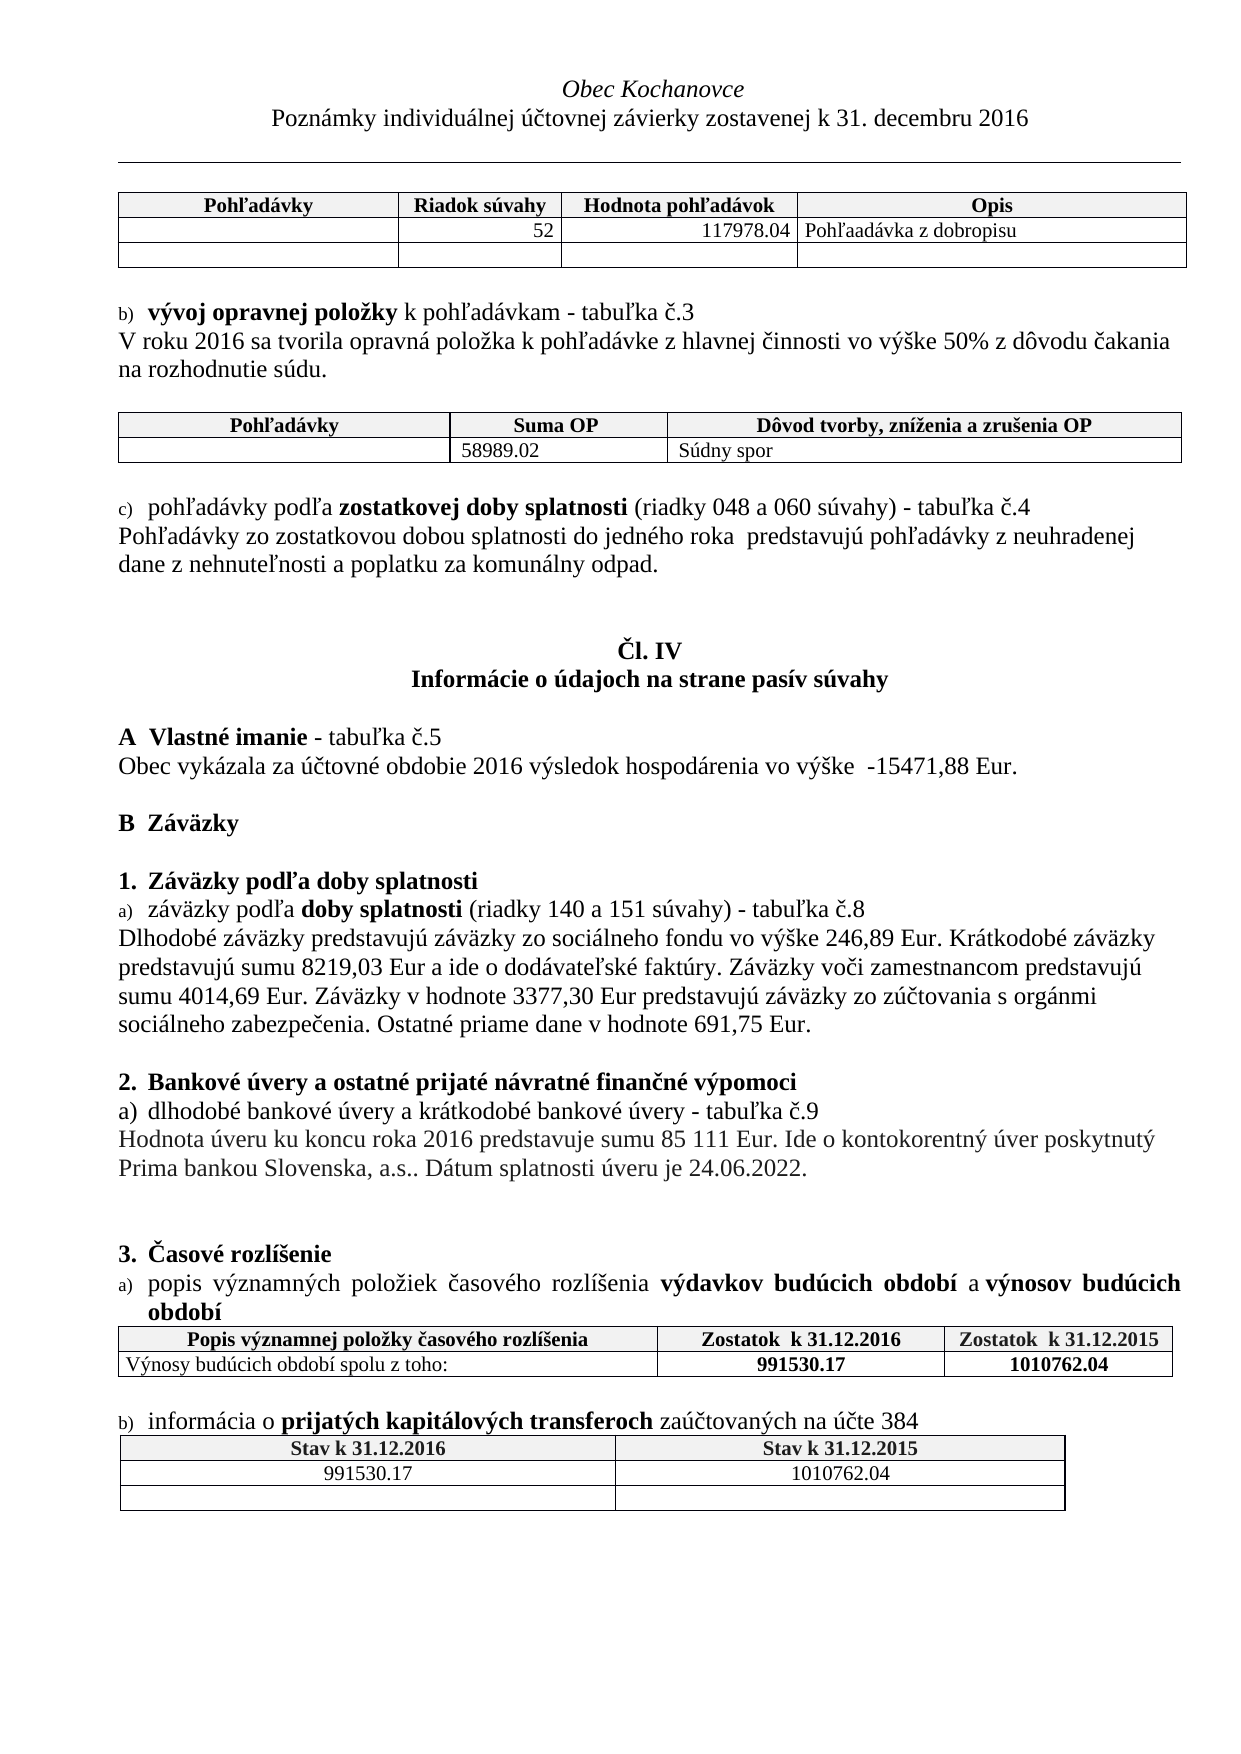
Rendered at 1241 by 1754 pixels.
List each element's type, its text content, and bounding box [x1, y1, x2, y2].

table_cell [119, 218, 398, 242]
list záväzky podľa doby splatnosti (riadky 140 a 151 súvahy) - tabuľka č.8 [118, 894, 1181, 923]
text Dlhodobé záväzky predstavujú záväzky zo sociálneho fondu vo výške 246,89 Eur. Krátkodobé záväzky predstavujú sumu 8219,03 Eur a ide o dodávateľské faktúry. Záväzky voči zamestnancom predstavujú sumu 4014,69 Eur. Záväzky v hodnote 3377,30 Eur predstavujú záväzky zo zúčtovania s orgánmi sociálneho zabezpečenia. Ostatné priame dane v hodnote 691,75 Eur. [118, 923, 1181, 1038]
table_cell 1010762,04 [945, 1352, 1172, 1376]
table_cell Súdny spor [668, 438, 1181, 462]
table_cell [798, 243, 1186, 267]
table_header Suma OP [451, 413, 667, 437]
table_cell Výnosy budúcich období spolu z toho: [119, 1352, 657, 1376]
list Záväzky podľa doby splatnosti [118, 866, 1181, 894]
list Časové rozlíšenie [118, 1239, 1181, 1268]
table_cell Pohľaadávka z dobropisu [798, 218, 1186, 242]
table_cell 1010762,04 [616, 1461, 1064, 1485]
text A Vlastné imanie - tabuľka č.5 [118, 722, 1181, 751]
text Informácie o údajoch na strane pasív súvahy [118, 664, 1181, 693]
list vývoj opravnej položky k pohľadávkam - tabuľka č.3 [118, 297, 1181, 326]
list dlhodobé bankové úvery a krátkodobé bankové úvery - tabuľka č.9 [118, 1096, 1181, 1124]
text Pohľadávky zo zostatkovou dobou splatnosti do jedného roka predstavujú pohľadávky z neuhradenej dane z nehnuteľnosti a poplatku za komunálny odpad. [118, 521, 1181, 578]
table_cell [399, 243, 561, 267]
table_header Riadok súvahy [399, 193, 561, 217]
table_cell 52 [399, 218, 561, 242]
table_cell 991530,17 [121, 1461, 615, 1485]
list popis významných položiek časového rozlíšenia výdavkov budúcich období a výnosov budúcich období [118, 1268, 1181, 1326]
table_cell [119, 438, 449, 462]
table_header Stav k 31.12.2016 [121, 1436, 615, 1460]
table_cell [562, 243, 797, 267]
table_header Pohľadávky [119, 193, 398, 217]
table_header Zostatok k 31.12.2015 [945, 1327, 1172, 1351]
text Hodnota úveru ku koncu roka 2016 predstavuje sumu 85 111 Eur. Ide o kontokorentný úver poskytnutý Prima bankou Slovenska, a.s.. Dátum splatnosti úveru je 24.06.2022. [118, 1124, 1181, 1182]
table_header Opis [798, 193, 1186, 217]
table_header Hodnota pohľadávok [562, 193, 797, 217]
text Obec vykázala za účtovné obdobie 2016 výsledok hospodárenia vo výške -15471,88 Eur. [118, 751, 1181, 779]
list pohľadávky podľa zostatkovej doby splatnosti (riadky 048 a 060 súvahy) - tabuľka č.4 [118, 492, 1181, 521]
text Čl. IV [118, 636, 1181, 664]
table_header Popis významnej položky časového rozlíšenia [119, 1327, 657, 1351]
table_cell 991530,17 [658, 1352, 944, 1376]
table_header Zostatok k 31.12.2016 [658, 1327, 944, 1351]
table_header Dôvod tvorby, zníženia a zrušenia OP [668, 413, 1181, 437]
table_cell 117978,04 [562, 218, 797, 242]
list informácia o prijatých kapitálových transferoch zaúčtovaných na účte 384 [118, 1406, 1181, 1434]
table_cell [616, 1486, 1064, 1510]
table_cell [121, 1486, 615, 1510]
table_cell [119, 243, 398, 267]
text V roku 2016 sa tvorila opravná položka k pohľadávke z hlavnej činnosti vo výške 50% z dôvodu čakania na rozhodnutie súdu. [118, 326, 1181, 383]
table_cell 58989,02 [451, 438, 667, 462]
table_header Pohľadávky [119, 413, 449, 437]
table_header Stav k 31.12.2015 [616, 1436, 1064, 1460]
text B Záväzky [118, 808, 1181, 837]
list Bankové úvery a ostatné prijaté návratné finančné výpomoci [118, 1067, 1181, 1096]
